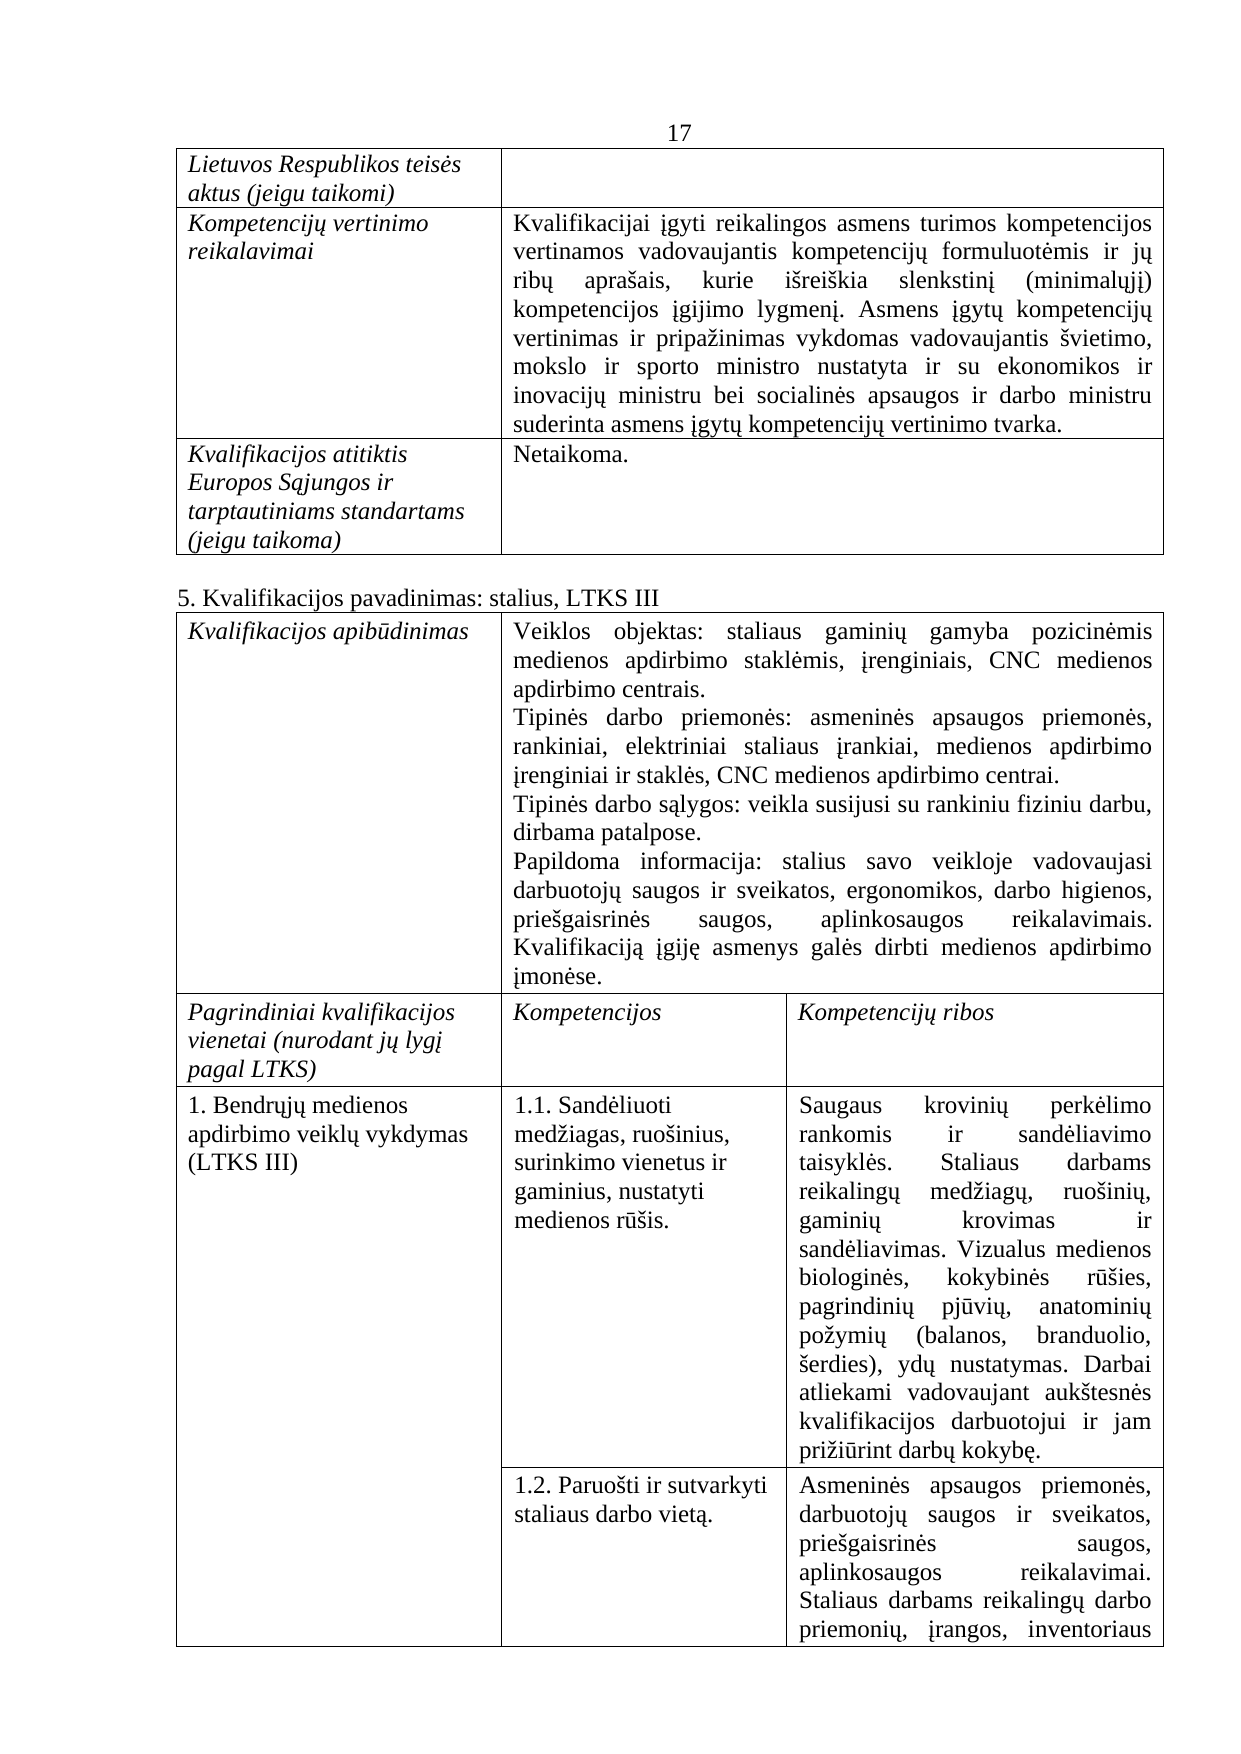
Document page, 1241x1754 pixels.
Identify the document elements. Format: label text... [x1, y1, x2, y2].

table_cell Lietuvos Respublikos teisės aktus (jeigu taikomi) [177, 149, 501, 207]
table_cell Kompetencijų vertinimo reikalavimai [177, 208, 501, 438]
table_header Veiklos objektas: staliaus gaminių gamyba pozicinėmis medienos apdirbimo staklėmis, įrenginiais, CNC medienos apdirbimo centrais. Tipinės darbo priemonės: asmeninės apsaugos priemonės, rankiniai, elektriniai staliaus įrankiai, medienos apdirbimo įrenginiai ir staklės, CNC medienos apdirbimo centrai. Tipinės darbo sąlygos: veikla susijusi su rankiniu fiziniu darbu, dirbama patalpose. Papildoma informacija: stalius savo veikloje vadovaujasi darbuotojų saugos ir sveikatos, ergonomikos, darbo higienos, priešgaisrinės saugos, aplinkosaugos reikalavimais. Kvalifikaciją įgiję asmenys galės dirbti medienos apdirbimo įmonėse. [502, 613, 1163, 993]
table_cell Kompetencijų ribos [787, 994, 1163, 1086]
table_cell 1.2. Paruošti ir sutvarkyti staliaus darbo vietą. [502, 1468, 786, 1646]
table_header Kvalifikacijos apibūdinimas [177, 613, 501, 993]
table_cell 1.1. Sandėliuoti medžiagas, ruošinius, surinkimo vienetus ir gaminius, nustatyti medienos rūšis. [502, 1087, 786, 1467]
text 5. Kvalifikacijos pavadinimas: stalius, LTKS III [177, 583, 1181, 612]
table_cell [502, 149, 1163, 207]
table_cell 1. Bendrųjų medienos apdirbimo veiklų vykdymas (LTKS III) [177, 1087, 501, 1646]
table_cell Kvalifikacijos atitiktis Europos Sąjungos ir tarptautiniams standartams (jeigu taikoma) [177, 439, 501, 554]
table_cell Saugaus krovinių perkėlimo rankomis ir sandėliavimo taisyklės. Staliaus darbams reikalingų medžiagų, ruošinių, gaminių krovimas ir sandėliavimas. Vizualus medienos biologinės, kokybinės rūšies, pagrindinių pjūvių, anatominių požymių (balanos, branduolio, šerdies), ydų nustatymas. Darbai atliekami vadovaujant aukštesnės kvalifikacijos darbuotojui ir jam prižiūrint darbų kokybę. [787, 1087, 1163, 1467]
table_cell Pagrindiniai kvalifikacijos vienetai (nurodant jų lygį pagal LTKS) [177, 994, 501, 1086]
table_cell Asmeninės apsaugos priemonės, darbuotojų saugos ir sveikatos, priešgaisrinės saugos, aplinkosaugos reikalavimai. Staliaus darbams reikalingų darbo priemonių, įrangos, inventoriaus [787, 1468, 1163, 1646]
table_cell Kompetencijos [502, 994, 786, 1086]
table_cell Netaikoma. [502, 439, 1163, 554]
table_cell Kvalifikacijai įgyti reikalingos asmens turimos kompetencijos vertinamos vadovaujantis kompetencijų formuluotėmis ir jų ribų aprašais, kurie išreiškia slenkstinį (minimalųjį) kompetencijos įgijimo lygmenį. Asmens įgytų kompetencijų vertinimas ir pripažinimas vykdomas vadovaujantis švietimo, mokslo ir sporto ministro nustatyta ir su ekonomikos ir inovacijų ministru bei socialinės apsaugos ir darbo ministru suderinta asmens įgytų kompetencijų vertinimo tvarka. [502, 208, 1163, 438]
